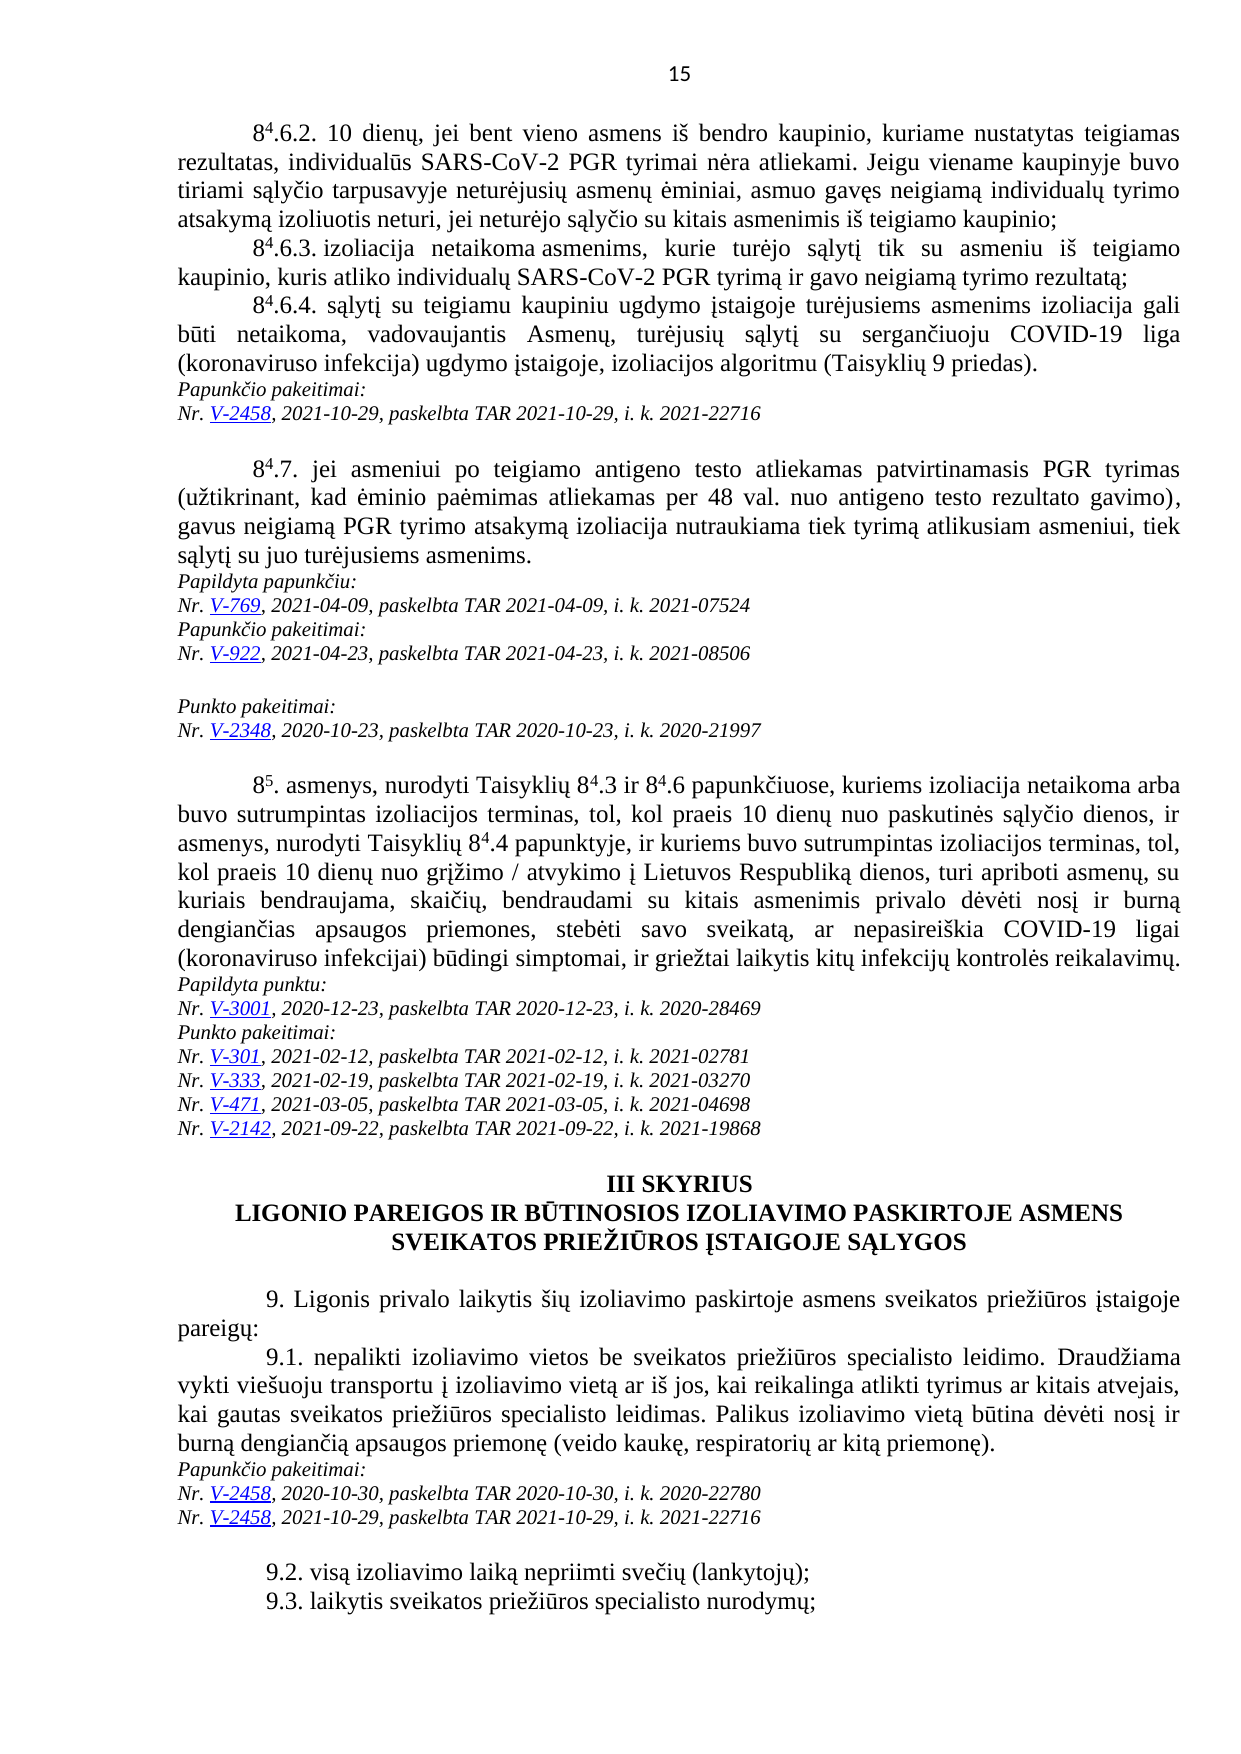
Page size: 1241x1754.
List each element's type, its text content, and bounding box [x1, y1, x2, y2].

text Nr. V-769, 2021-04-09, paskelbta TAR 2021-04-09, i. k. 2021-07524 [177, 593, 1181, 617]
text Punkto pakeitimai: [177, 694, 1181, 718]
text Nr. V-3001, 2020-12-23, paskelbta TAR 2020-12-23, i. k. 2020-28469 [177, 996, 1181, 1020]
text Nr. V-922, 2021-04-23, paskelbta TAR 2021-04-23, i. k. 2021-08506 [177, 641, 1181, 665]
text 9.3. laikytis sveikatos priežiūros specialisto nurodymų; [177, 1586, 1181, 1615]
text Ligonio pareigos ir BŪTINOSIOS IZOLIAVIMO paskirtoje ASMENS sveikatos priežiūros įstaigoje SĄLYGOS [177, 1198, 1181, 1255]
text Nr. V-2458, 2021-10-29, paskelbta TAR 2021-10-29, i. k. 2021-22716 [177, 1505, 1181, 1529]
text Nr. V-333, 2021-02-19, paskelbta TAR 2021-02-19, i. k. 2021-03270 [177, 1068, 1181, 1092]
text 9.1. nepalikti izoliavimo vietos be sveikatos priežiūros specialisto leidimo. Draudžiama vykti viešuoju transportu į izoliavimo vietą ar iš jos, kai reikalinga atlikti tyrimus ar kitais atvejais, kai gautas sveikatos priežiūros specialisto leidimas. Palikus izoliavimo vietą būtina dėvėti nosį ir burną dengiančią apsaugos priemonę (veido kaukę, respiratorių ar kitą priemonę). [177, 1342, 1181, 1457]
text 84.6.4. sąlytį su teigiamu kaupiniu ugdymo įstaigoje turėjusiems asmenims izoliacija gali būti netaikoma, vadovaujantis Asmenų, turėjusių sąlytį su sergančiuoju COVID-19 liga (koronaviruso infekcija) ugdymo įstaigoje, izoliacijos algoritmu (Taisyklių 9 priedas). [177, 291, 1181, 377]
text Punkto pakeitimai: [177, 1020, 1181, 1044]
text Nr. V-2458, 2020-10-30, paskelbta TAR 2020-10-30, i. k. 2020-22780 [177, 1481, 1181, 1505]
text Nr. V-2142, 2021-09-22, paskelbta TAR 2021-09-22, i. k. 2021-19868 [177, 1116, 1181, 1140]
text 84.6.3. izoliacija netaikoma asmenims, kurie turėjo sąlytį tik su asmeniu iš teigiamo kaupinio, kuris atliko individualų SARS-CoV-2 PGR tyrimą ir gavo neigiamą tyrimo rezultatą; [177, 233, 1181, 291]
text 84.6.2. 10 dienų, jei bent vieno asmens iš bendro kaupinio, kuriame nustatytas teigiamas rezultatas, individualūs SARS-CoV-2 PGR tyrimai nėra atliekami. Jeigu viename kaupinyje buvo tiriami sąlyčio tarpusavyje neturėjusių asmenų ėminiai, asmuo gavęs neigiamą individualų tyrimo atsakymą izoliuotis neturi, jei neturėjo sąlyčio su kitais asmenimis iš teigiamo kaupinio; [177, 118, 1181, 233]
text Papildyta papunkčiu: [177, 569, 1181, 593]
text 9.2. visą izoliavimo laiką nepriimti svečių (lankytojų); [177, 1557, 1181, 1586]
text Papunkčio pakeitimai: [177, 1457, 1181, 1481]
text Papildyta punktu: [177, 972, 1181, 996]
text Papunkčio pakeitimai: [177, 617, 1181, 641]
text III skyrius [177, 1169, 1181, 1198]
text 84.7. jei asmeniui po teigiamo antigeno testo atliekamas patvirtinamasis PGR tyrimas (užtikrinant, kad ėminio paėmimas atliekamas per 48 val. nuo antigeno testo rezultato gavimo), gavus neigiamą PGR tyrimo atsakymą izoliacija nutraukiama tiek tyrimą atlikusiam asmeniui, tiek sąlytį su juo turėjusiems asmenims. [177, 454, 1181, 569]
text 85. asmenys, nurodyti Taisyklių 84.3 ir 84.6 papunkčiuose, kuriems izoliacija netaikoma arba buvo sutrumpintas izoliacijos terminas, tol, kol praeis 10 dienų nuo paskutinės sąlyčio dienos, ir asmenys, nurodyti Taisyklių 84.4 papunktyje, ir kuriems buvo sutrumpintas izoliacijos terminas, tol, kol praeis 10 dienų nuo grįžimo / atvykimo į Lietuvos Respubliką dienos, turi apriboti asmenų, su kuriais bendraujama, skaičių, bendraudami su kitais asmenimis privalo dėvėti nosį ir burną dengiančias apsaugos priemones, stebėti savo sveikatą, ar nepasireiškia COVID-19 ligai (koronaviruso infekcijai) būdingi simptomai, ir griežtai laikytis kitų infekcijų kontrolės reikalavimų. [177, 771, 1181, 972]
text Nr. V-2458, 2021-10-29, paskelbta TAR 2021-10-29, i. k. 2021-22716 [177, 401, 1181, 425]
text Nr. V-301, 2021-02-12, paskelbta TAR 2021-02-12, i. k. 2021-02781 [177, 1044, 1181, 1068]
text Nr. V-471, 2021-03-05, paskelbta TAR 2021-03-05, i. k. 2021-04698 [177, 1092, 1181, 1116]
text 9. Ligonis privalo laikytis šių izoliavimo paskirtoje asmens sveikatos priežiūros įstaigoje pareigų: [177, 1284, 1181, 1342]
text Papunkčio pakeitimai: [177, 377, 1181, 401]
text Nr. V-2348, 2020-10-23, paskelbta TAR 2020-10-23, i. k. 2020-21997 [177, 718, 1181, 742]
